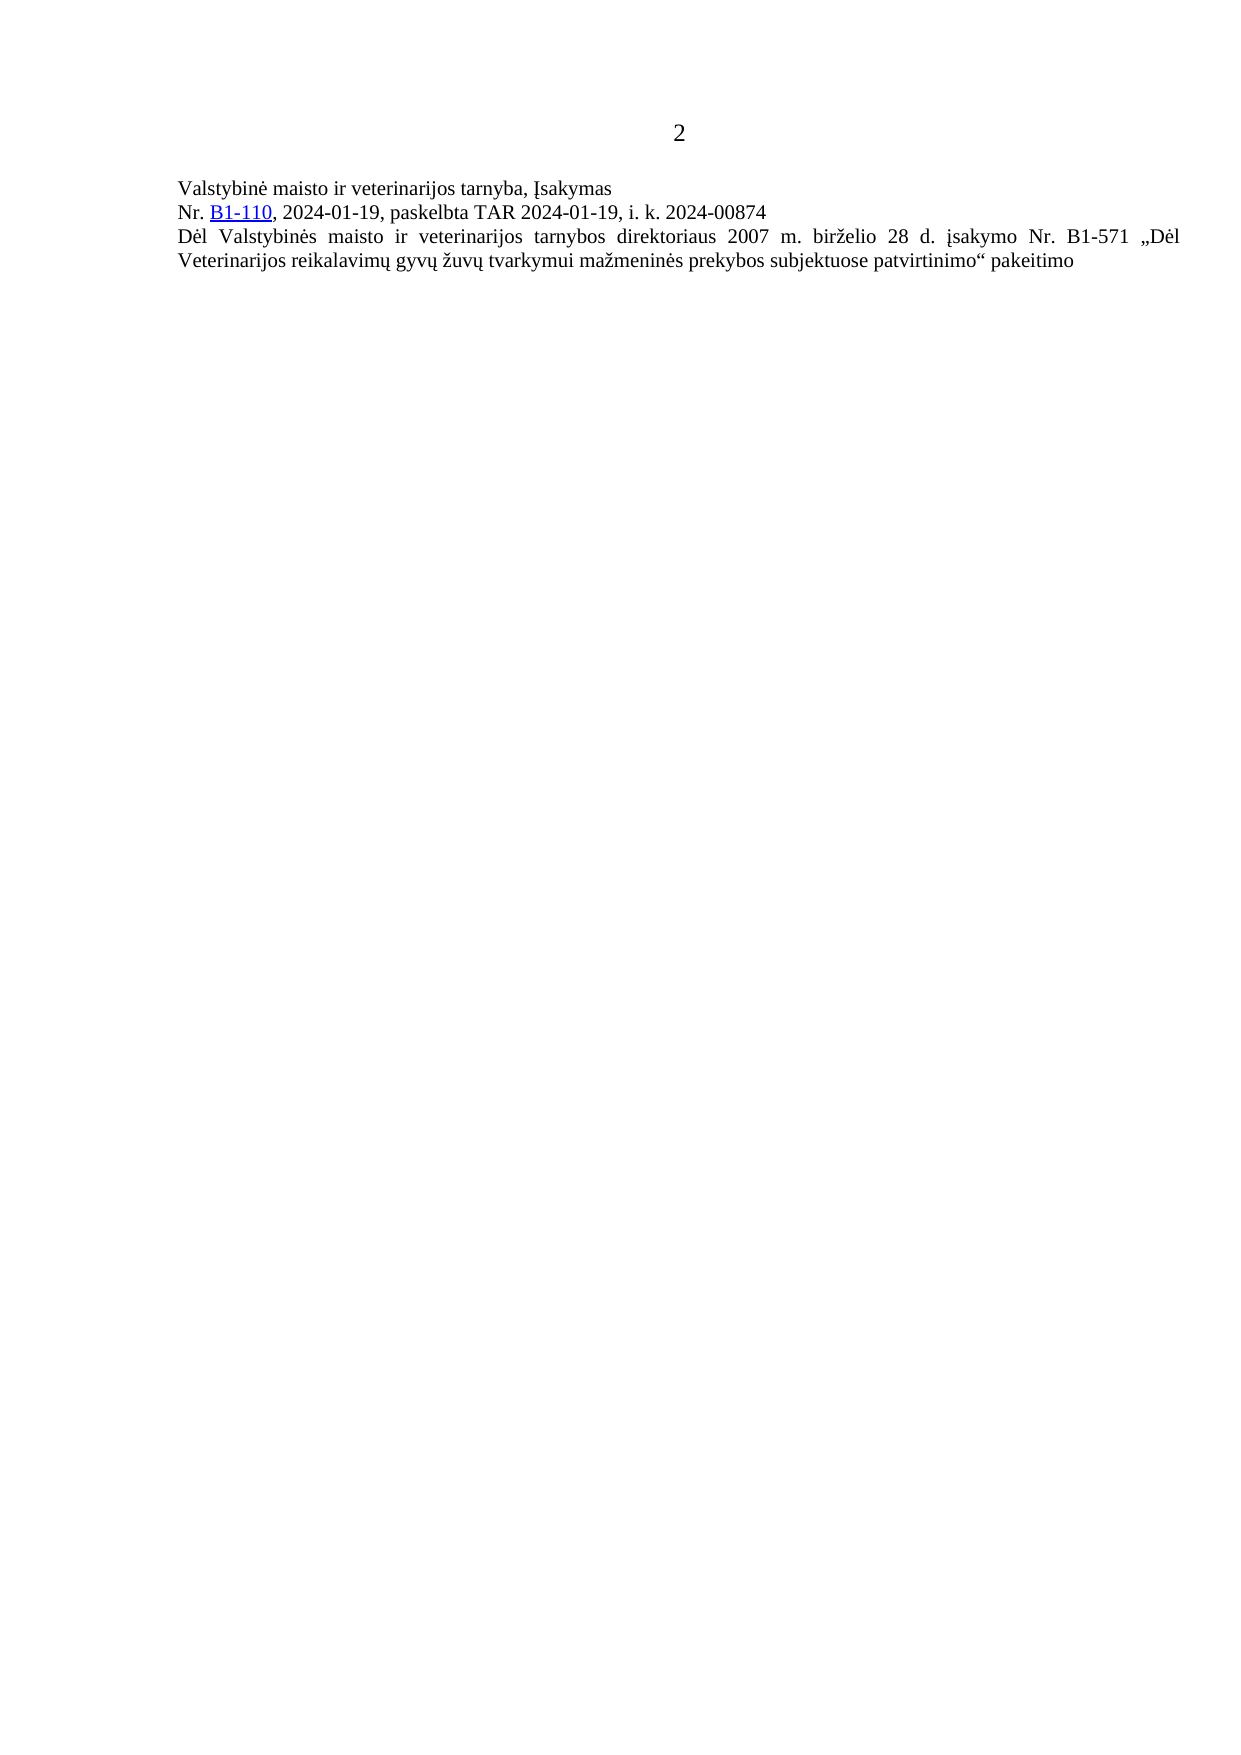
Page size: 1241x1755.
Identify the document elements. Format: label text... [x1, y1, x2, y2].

text Valstybinė maisto ir veterinarijos tarnyba, Įsakymas [177, 176, 1181, 200]
text Dėl Valstybinės maisto ir veterinarijos tarnybos direktoriaus 2007 m. birželio 28 d. įsakymo Nr. B1-571 „Dėl Veterinarijos reikalavimų gyvų žuvų tvarkymui mažmeninės prekybos subjektuose patvirtinimo“ pakeitimo [177, 224, 1181, 272]
text Nr. B1-110, 2024-01-19, paskelbta TAR 2024-01-19, i. k. 2024-00874 [177, 200, 1181, 224]
